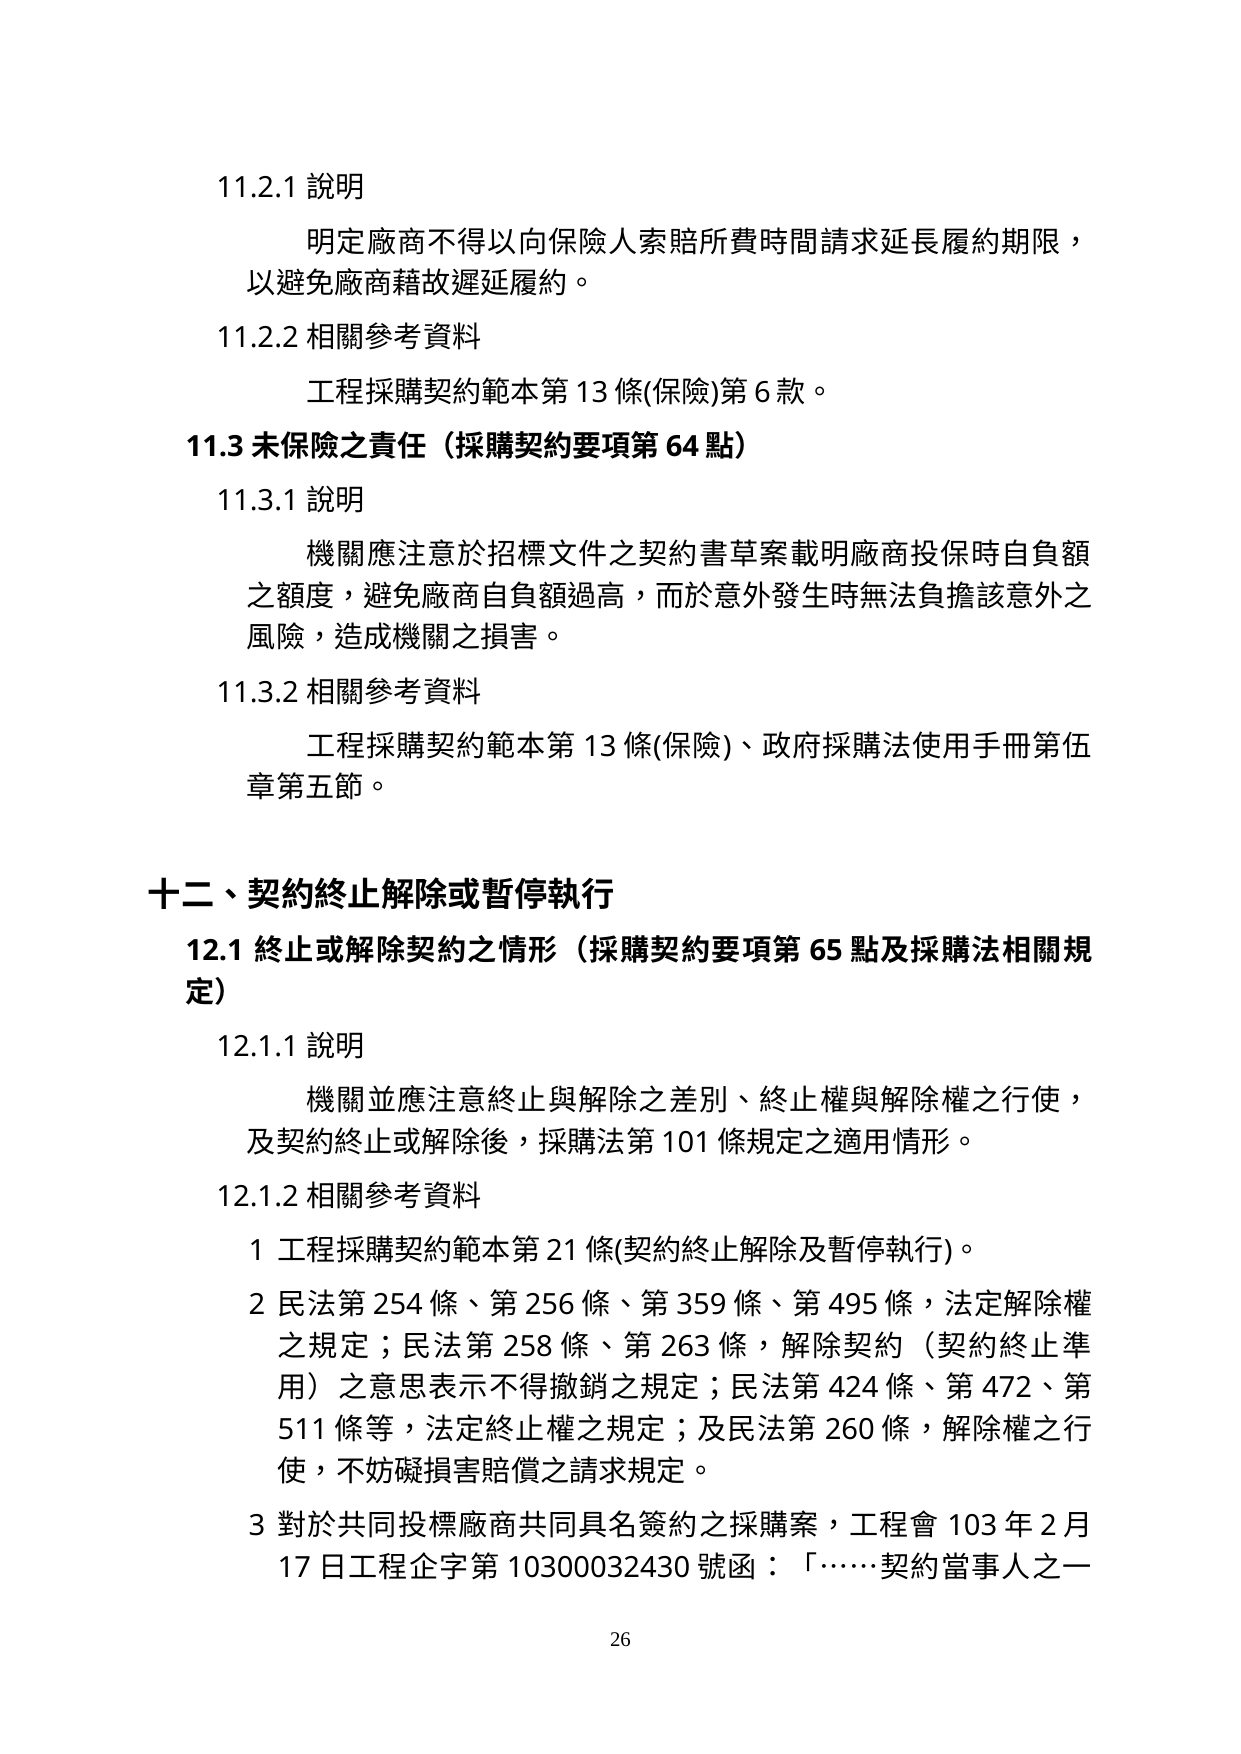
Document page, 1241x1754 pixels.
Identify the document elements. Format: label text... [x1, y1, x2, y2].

list 民法第254條、第256條、第359條、第495條，法定解除權之規定；民法第258條、第263條，解除契約（契約終止準用）之意思表示不得撤銷之規定；民法第424條、第472、第511條等，法定終止權之規定；及民法第260條，解除權之行使，不妨礙損害賠償之請求規定。 [248, 1281, 1092, 1489]
list 工程採購契約範本第21條(契約終止解除及暫停執行)。 [248, 1227, 1092, 1269]
text 12.1.1 說明 [216, 1023, 1092, 1064]
text 11.3.2 相關參考資料 [216, 669, 1092, 710]
text 十二、契約終止解除或暫停執行 [148, 873, 1092, 914]
text 工程採購契約範本第13條(保險)第6款。 [247, 369, 1092, 410]
text 12.1 終止或解除契約之情形（採購契約要項第65點及採購法相關規定） [185, 927, 1092, 1010]
list 對於共同投標廠商共同具名簽約之採購案，工程會103年2月17日工程企字第10300032430號函：「……契約當事人之一 [248, 1502, 1092, 1585]
text 明定廠商不得以向保險人索賠所費時間請求延長履約期限，以避免廠商藉故遲延履約。 [247, 219, 1092, 302]
text 11.2.1 說明 [216, 164, 1092, 206]
text 機關並應注意終止與解除之差別、終止權與解除權之行使，及契約終止或解除後，採購法第101條規定之適用情形。 [247, 1077, 1092, 1160]
text 機關應注意於招標文件之契約書草案載明廠商投保時自負額之額度，避免廠商自負額過高，而於意外發生時無法負擔該意外之風險，造成機關之損害。 [247, 531, 1092, 656]
text 11.3 未保險之責任（採購契約要項第64點） [185, 423, 1092, 464]
text 11.2.2 相關參考資料 [216, 314, 1092, 356]
text 11.3.1 說明 [216, 477, 1092, 519]
text 工程採購契約範本第13條(保險)、政府採購法使用手冊第伍章第五節。 [247, 723, 1092, 806]
text 12.1.2 相關參考資料 [216, 1173, 1092, 1214]
